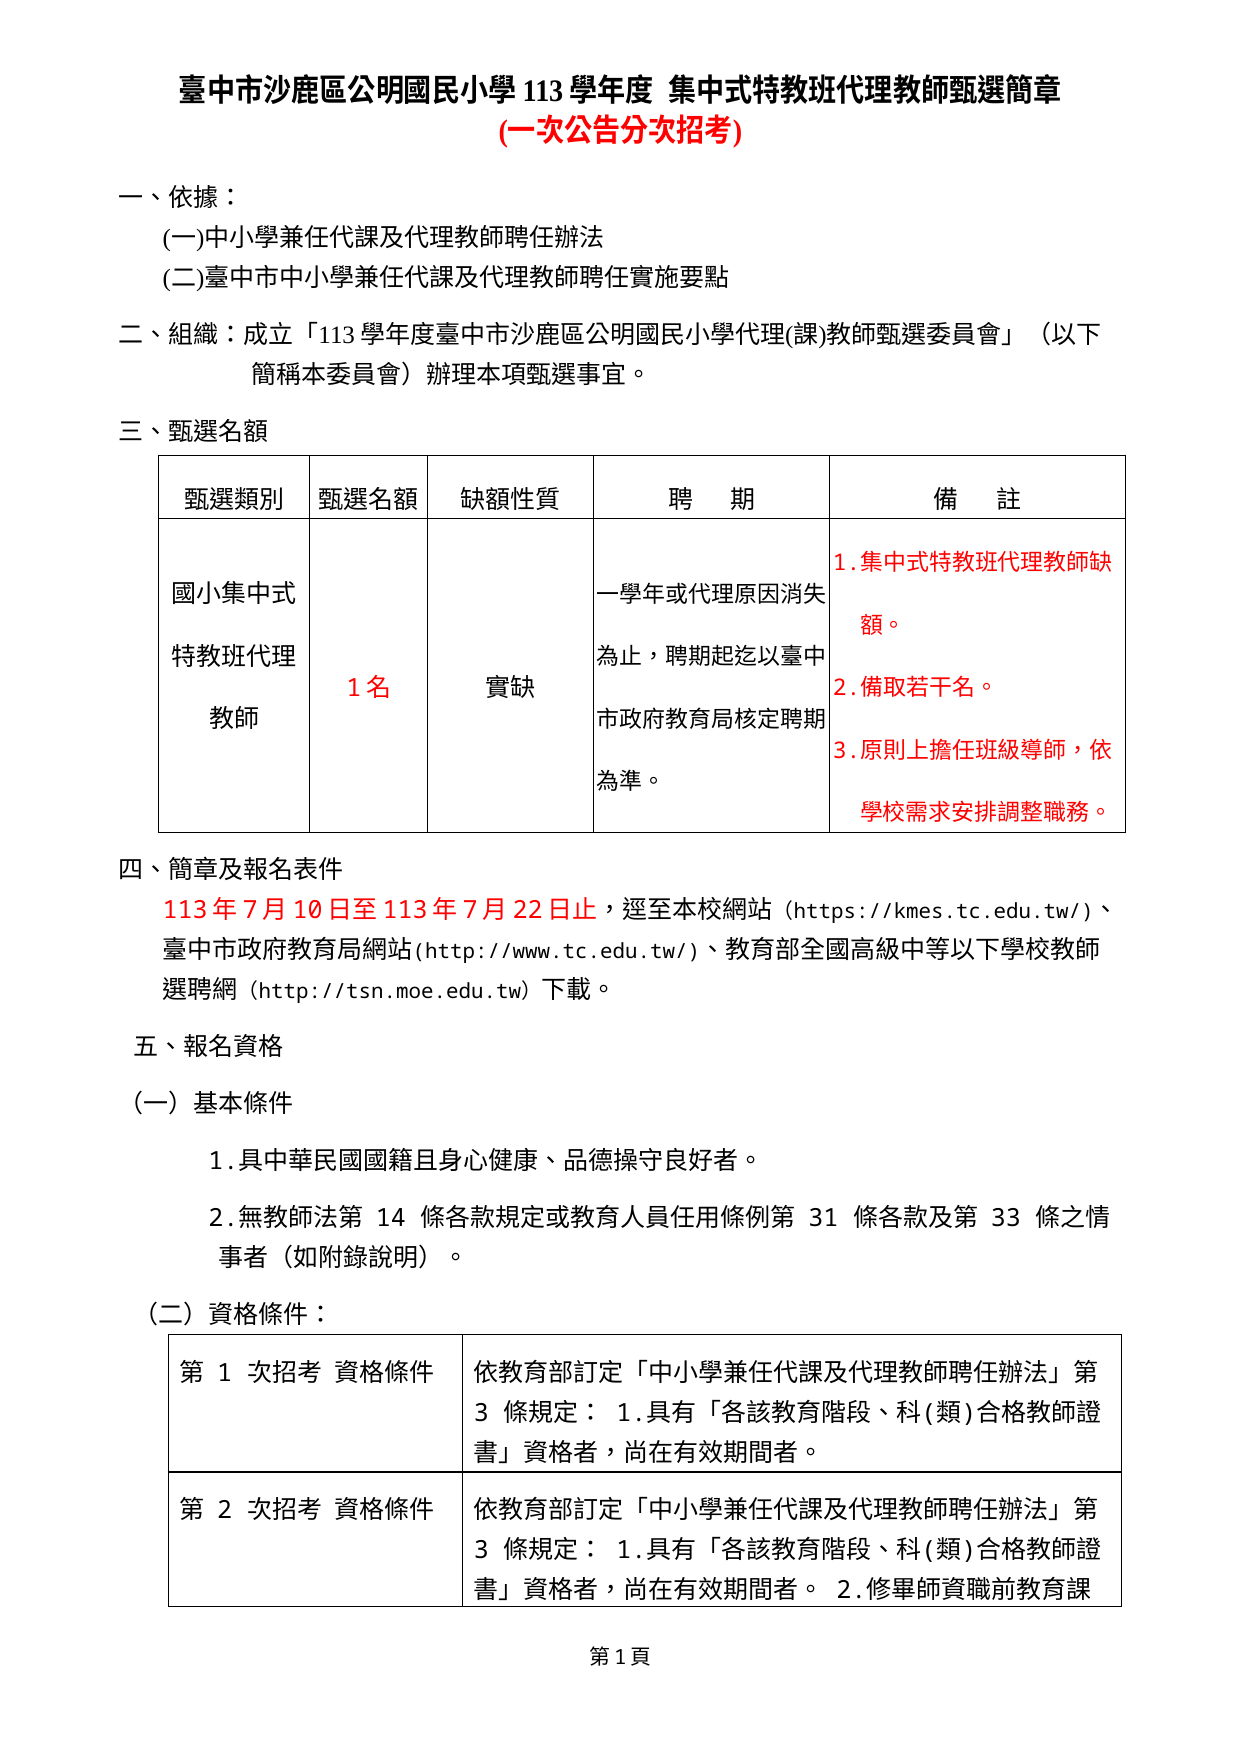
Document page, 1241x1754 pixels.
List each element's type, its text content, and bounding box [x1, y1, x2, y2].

text (一)中小學兼任代課及代理教師聘任辦法 [162, 217, 1122, 254]
text （一）基本條件 [118, 1083, 1122, 1120]
table_header 甄選名額 [310, 456, 427, 518]
table_cell 1名 [310, 519, 427, 832]
table_cell 1.集中式特教班代理教師缺額。 2.備取若干名。 3.原則上擔任班級導師，依學校需求安排調整職務。 [830, 519, 1125, 832]
text 113年7月10日至113年7月22日止，逕至本校網站（https://kmes.tc.edu.tw/)、臺中市政府教育局網站(http://www.tc.edu.tw/)、教育部全國高級中等以下學校教師選聘網（http://tsn.moe.edu.tw）下載。 [162, 890, 1122, 1006]
text 四、簡章及報名表件 [118, 850, 1122, 886]
table_header 甄選類別 [159, 456, 309, 518]
text 臺中市沙鹿區公明國民小學113學年度 集中式特教班代理教師甄選簡章 [118, 68, 1122, 109]
text 2.無教師法第 14 條各款規定或教育人員任用條例第 31 條各款及第 33 條之情事者（如附錄說明）。 [118, 1198, 1122, 1274]
text （二）資格條件： [118, 1294, 1122, 1331]
text (一次公告分次招考) [118, 109, 1122, 150]
table_header 依教育部訂定「中小學兼任代課及代理教師聘任辦法」第 3 條規定： 1.具有「各該教育階段、科(類)合格教師證書」資格者，尚在有效期間者。 [463, 1335, 1121, 1471]
text 二、組織：成立「113學年度臺中市沙鹿區公明國民小學代理(課)教師甄選委員會」（以下簡稱本委員會）辦理本項甄選事宜。 [118, 314, 1122, 390]
table_header 第 1 次招考 資格條件 [169, 1335, 462, 1471]
table_cell 實缺 [428, 519, 593, 832]
text 1.具中華民國國籍且身心健康、品德操守良好者。 [118, 1141, 1122, 1177]
text 三、甄選名額 [118, 411, 1122, 447]
table_header 缺額性質 [428, 456, 593, 518]
table_cell 第 2 次招考 資格條件 [169, 1473, 462, 1606]
table_header 聘 期 [594, 456, 829, 518]
table_cell 一學年或代理原因消失為止，聘期起迄以臺中市政府教育局核定聘期為準。 [594, 519, 829, 832]
table_header 備 註 [830, 456, 1125, 518]
table_cell 國小集中式特教班代理教師 [159, 519, 309, 832]
table_cell 依教育部訂定「中小學兼任代課及代理教師聘任辦法」第 3 條規定： 1.具有「各該教育階段、科(類)合格教師證書」資格者，尚在有效期間者。 2.修畢師資職前教育課 [463, 1473, 1121, 1606]
text (二)臺中市中小學兼任代課及代理教師聘任實施要點 [162, 257, 1122, 293]
text 五、報名資格 [118, 1026, 1122, 1063]
text 一、依據： [118, 178, 1122, 214]
